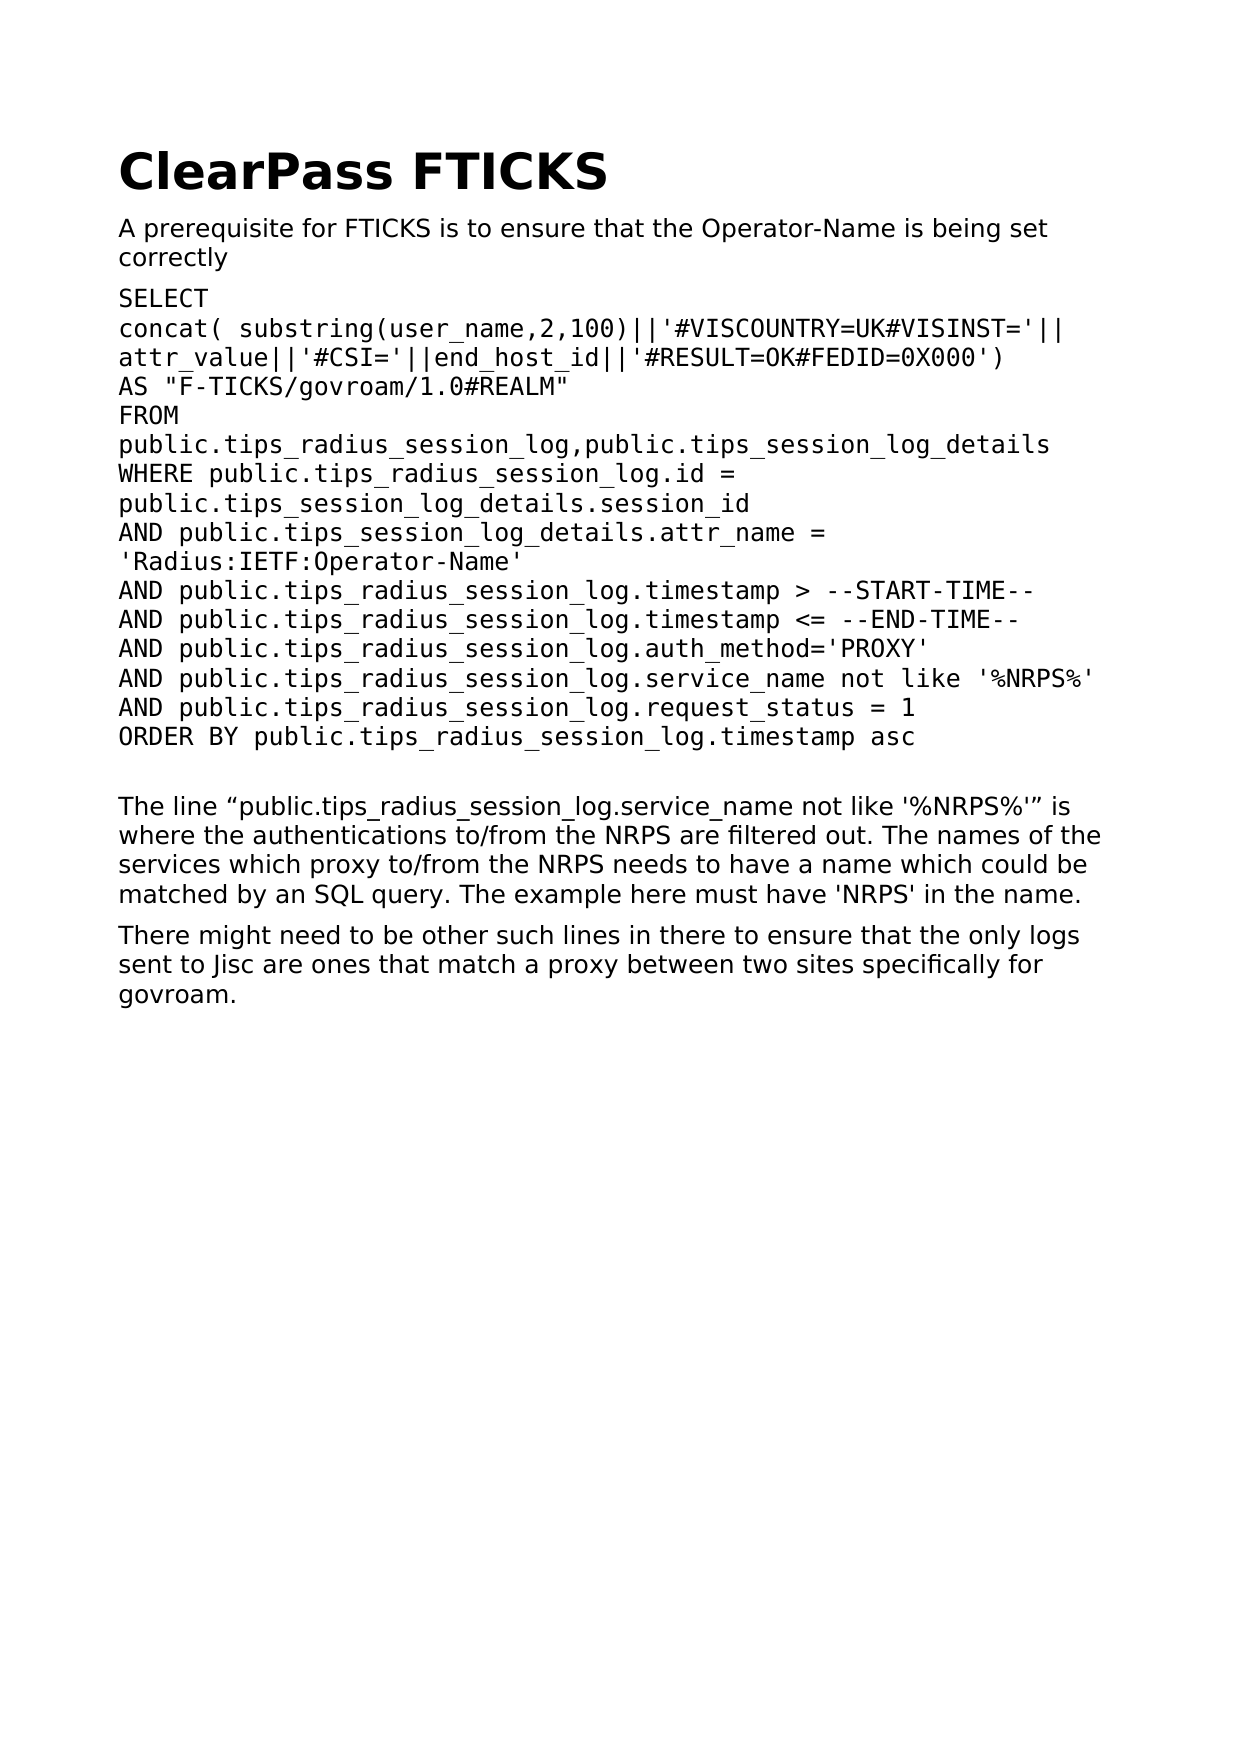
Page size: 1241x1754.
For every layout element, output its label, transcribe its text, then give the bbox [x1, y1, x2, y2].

text The line “public.tips_radius_session_log.service_name not like '%NRPS%'” is where the authentications to/from the NRPS are filtered out. The names of the services which proxy to/from the NRPS needs to have a name which could be matched by an SQL query. The example here must have 'NRPS' in the name. [118, 792, 1122, 909]
text SELECT concat( substring(user_name,2,100)||'#VISCOUNTRY=UK#VISINST='||attr_value||'#CSI='||end_host_id||'#RESULT=OK#FEDID=0X000') AS "F-TICKS/govroam/1.0#REALM" FROM public.tips_radius_session_log,public.tips_session_log_details WHERE public.tips_radius_session_log.id = public.tips_session_log_details.session_id AND public.tips_session_log_details.attr_name = 'Radius:IETF:Operator-Name' AND public.tips_radius_session_log.timestamp > --START-TIME-- AND public.tips_radius_session_log.timestamp <= --END-TIME-- AND public.tips_radius_session_log.auth_method='PROXY' AND public.tips_radius_session_log.service_name not like '%NRPS%' AND public.tips_radius_session_log.request_status = 1 ORDER BY public.tips_radius_session_log.timestamp asc [118, 285, 1122, 781]
text A prerequisite for FTICKS is to ensure that the Operator-Name is being set correctly [118, 214, 1122, 272]
subtitle ClearPass FTICKS [118, 143, 1122, 201]
text There might need to be other such lines in there to ensure that the only logs sent to Jisc are ones that match a proxy between two sites specifically for govroam. [118, 921, 1122, 1009]
